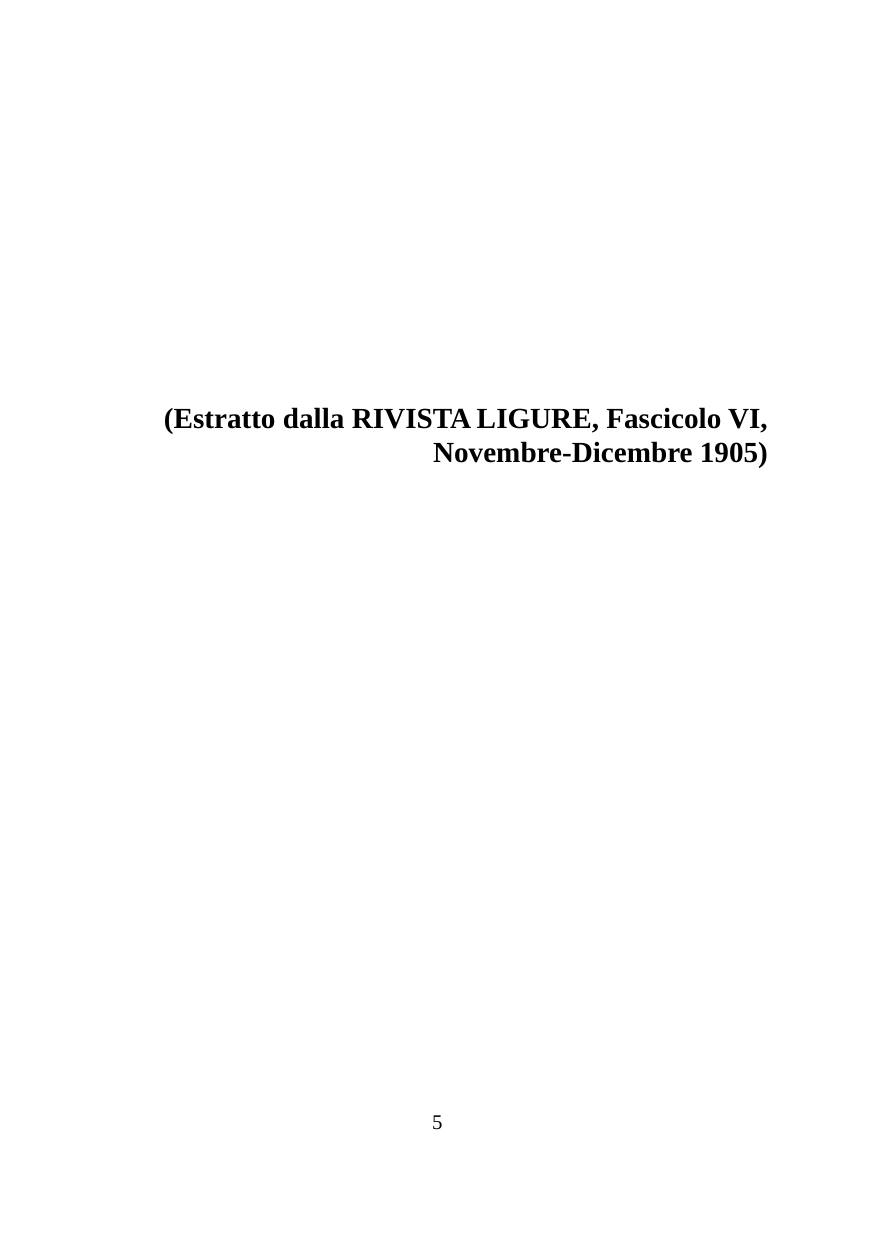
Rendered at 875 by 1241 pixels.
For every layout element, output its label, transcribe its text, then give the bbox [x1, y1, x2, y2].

text (Estratto dalla RIVISTA LIGURE, Fascicolo VI, Novembre-Dicembre 1905) [106, 402, 768, 469]
